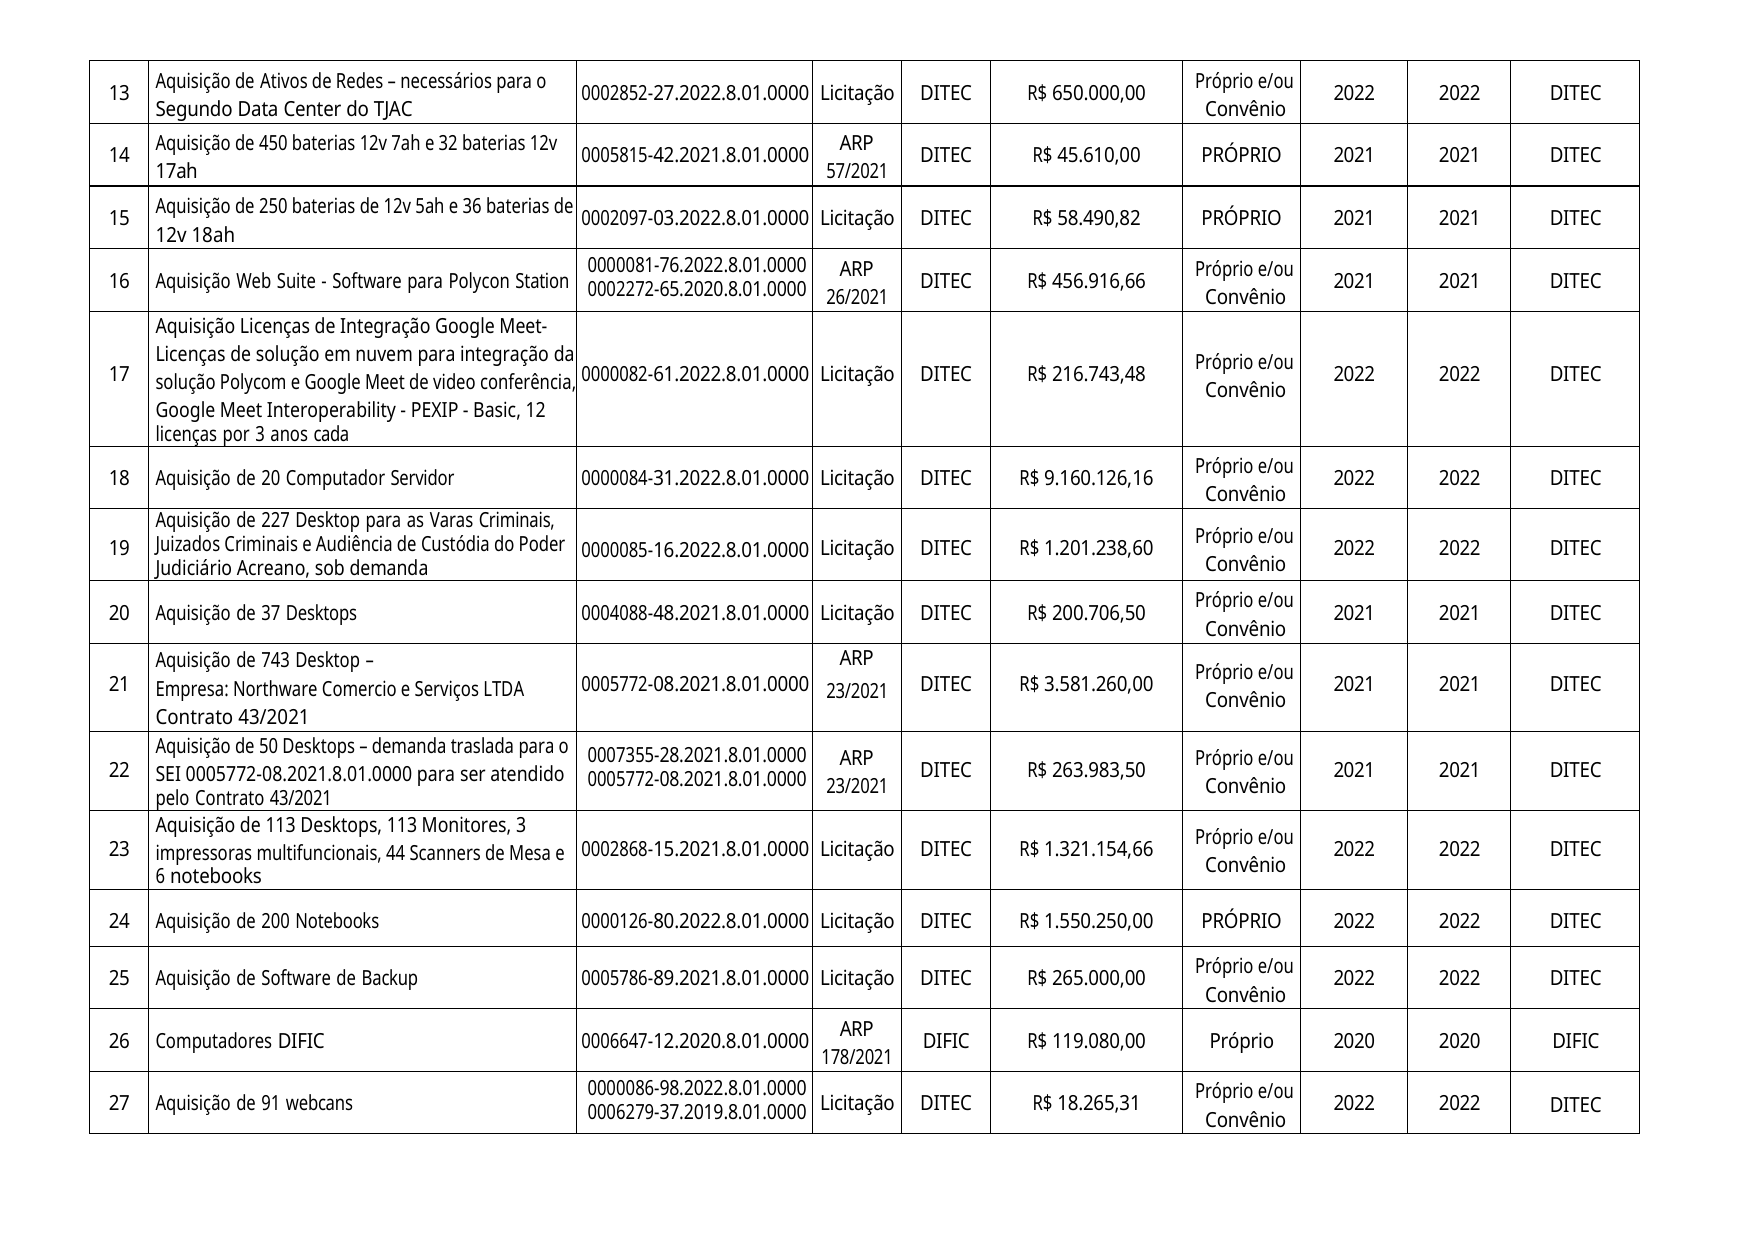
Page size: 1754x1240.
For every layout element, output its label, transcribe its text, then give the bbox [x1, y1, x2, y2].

table_header 2021 [1301, 187, 1407, 248]
table_cell R$ 216.743,48 [991, 312, 1182, 446]
table_cell R$ 650.000,00 [991, 61, 1182, 123]
table_cell R$ 263.983,50 [991, 732, 1182, 809]
table_cell 24 [90, 890, 148, 946]
table_cell 2022 [1301, 1072, 1407, 1133]
table_cell DIFIC [902, 1009, 990, 1071]
table_cell Aquisição de 50 Desktops – demanda traslada para o SEI 0005772-08.2021.8.01.0000 para ser atendido pelo Contrato 43/2021 [149, 732, 576, 809]
table_cell DITEC [902, 890, 990, 946]
table_cell DITEC [902, 644, 990, 731]
table_cell 2021 [1408, 644, 1510, 731]
table_cell R$ 18.265,31 [991, 1072, 1182, 1133]
table_cell DITEC [1511, 732, 1639, 809]
table_header 2021 [1408, 187, 1510, 248]
table_header DITEC [1511, 187, 1639, 248]
table_cell 0002868-15.2021.8.01.0000 [577, 811, 812, 888]
table_cell DITEC [1511, 447, 1639, 508]
table_cell PRÓPRIO [1183, 124, 1300, 185]
table_cell 0006647-12.2020.8.01.0000 [577, 1009, 812, 1071]
table_cell Licitação [813, 1072, 901, 1133]
table_cell R$ 456.916,66 [991, 249, 1182, 311]
table_cell DITEC [1511, 249, 1639, 311]
table_cell Licitação [813, 509, 901, 580]
table_cell Aquisição de 20 Computador Servidor [149, 447, 576, 508]
table_cell Licitação [813, 811, 901, 888]
table_cell 23 [90, 811, 148, 888]
table_cell Próprio e/ou Convênio [1183, 447, 1300, 508]
table_cell 2022 [1408, 947, 1510, 1008]
table_cell DITEC [902, 61, 990, 123]
table_cell Próprio e/ou Convênio [1183, 1072, 1300, 1133]
table_cell 0002852-27.2022.8.01.0000 [577, 61, 812, 123]
table_cell 22 [90, 732, 148, 809]
table_cell 16 [90, 249, 148, 311]
table_cell 2020 [1301, 1009, 1407, 1071]
table_cell 2021 [1408, 249, 1510, 311]
table_cell R$ 45.610,00 [991, 124, 1182, 185]
table_cell DITEC [1511, 890, 1639, 946]
table_cell DIFIC [1511, 1009, 1639, 1071]
table_cell ARP 23/2021 [813, 732, 901, 809]
table_cell 2020 [1408, 1009, 1510, 1071]
table_cell Próprio e/ou Convênio [1183, 811, 1300, 888]
table_cell 18 [90, 447, 148, 508]
table_cell 2021 [1301, 124, 1407, 185]
table_cell Próprio e/ou Convênio [1183, 509, 1300, 580]
table_cell 0000086-98.2022.8.01.0000 0006279-37.2019.8.01.0000 [577, 1072, 812, 1133]
table_cell R$ 200.706,50 [991, 581, 1182, 642]
table_cell 2022 [1408, 890, 1510, 946]
table_cell Licitação [813, 947, 901, 1008]
table_header Aquisição de 250 baterias de 12v 5ah e 36 baterias de 12v 18ah [149, 187, 576, 248]
table_cell Aquisição de 450 baterias 12v 7ah e 32 baterias 12v 17ah [149, 124, 576, 185]
table_cell Computadores DIFIC [149, 1009, 576, 1071]
table_cell Licitação [813, 61, 901, 123]
table_cell 2021 [1408, 581, 1510, 642]
table_cell Licitação [813, 312, 901, 446]
table_cell DITEC [902, 947, 990, 1008]
table_cell 2021 [1301, 581, 1407, 642]
table_cell 0000085-16.2022.8.01.0000 [577, 509, 812, 580]
table_cell 2022 [1301, 890, 1407, 946]
table_cell Próprio e/ou Convênio [1183, 581, 1300, 642]
table_cell 0007355-28.2021.8.01.0000 0005772-08.2021.8.01.0000 [577, 732, 812, 809]
table_cell ARP 178/2021 [813, 1009, 901, 1071]
table_cell R$ 119.080,00 [991, 1009, 1182, 1071]
table_cell 19 [90, 509, 148, 580]
table_cell PRÓPRIO [1183, 890, 1300, 946]
table_cell Licitação [813, 581, 901, 642]
table_cell R$ 1.550.250,00 [991, 890, 1182, 946]
table_cell 26 [90, 1009, 148, 1071]
table_cell DITEC [902, 312, 990, 446]
table_cell DITEC [902, 1072, 990, 1133]
table_cell DITEC [1511, 509, 1639, 580]
table_cell 0005815-42.2021.8.01.0000 [577, 124, 812, 185]
table_cell 2022 [1408, 312, 1510, 446]
table_cell 2022 [1301, 312, 1407, 446]
table_cell DITEC [902, 732, 990, 809]
table_cell Aquisição de 743 Desktop – Empresa: Northware Comercio e Serviços LTDA Contrato 43/2021 [149, 644, 576, 731]
table_cell DITEC [1511, 581, 1639, 642]
table_cell Aquisição Licenças de Integração Google Meet- Licenças de solução em nuvem para integração da solução Polycom e Google Meet de video conferência, Google Meet Interoperability - PEXIP - Basic, 12 licenças por 3 anos cada [149, 312, 576, 446]
table_cell DITEC [902, 124, 990, 185]
table_cell Aquisição de Ativos de Redes – necessários para o Segundo Data Center do TJAC [149, 61, 576, 123]
table_cell 20 [90, 581, 148, 642]
table_cell 0000081-76.2022.8.01.0000 0002272-65.2020.8.01.0000 [577, 249, 812, 311]
table_cell R$ 1.321.154,66 [991, 811, 1182, 888]
table_header 0002097-03.2022.8.01.0000 [577, 187, 812, 248]
table_cell DITEC [1511, 644, 1639, 731]
table_cell ARP 57/2021 [813, 124, 901, 185]
table_cell DITEC [1511, 1072, 1639, 1133]
table_cell Aquisição de 113 Desktops, 113 Monitores, 3 impressoras multifuncionais, 44 Scanners de Mesa e 6 notebooks [149, 811, 576, 888]
table_cell 2021 [1301, 249, 1407, 311]
table_cell 17 [90, 312, 148, 446]
table_cell R$ 3.581.260,00 [991, 644, 1182, 731]
table_cell 2022 [1301, 811, 1407, 888]
table_cell 25 [90, 947, 148, 1008]
table_cell ARP 26/2021 [813, 249, 901, 311]
table_cell 2022 [1408, 509, 1510, 580]
table_cell 0000126-80.2022.8.01.0000 [577, 890, 812, 946]
table_cell Próprio e/ou Convênio [1183, 644, 1300, 731]
table_cell Aquisição de Software de Backup [149, 947, 576, 1008]
table_cell 2022 [1408, 811, 1510, 888]
table_cell DITEC [1511, 947, 1639, 1008]
table_cell DITEC [902, 447, 990, 508]
table_cell Aquisição Web Suite - Software para Polycon Station [149, 249, 576, 311]
table_cell Aquisição de 37 Desktops [149, 581, 576, 642]
table_cell R$ 1.201.238,60 [991, 509, 1182, 580]
table_cell DITEC [1511, 124, 1639, 185]
table_cell 2021 [1301, 732, 1407, 809]
table_cell Aquisição de 227 Desktop para as Varas Criminais, Juizados Criminais e Audiência de Custódia do Poder Judiciário Acreano, sob demanda [149, 509, 576, 580]
table_cell 14 [90, 124, 148, 185]
table_cell 27 [90, 1072, 148, 1133]
table_cell 2022 [1408, 447, 1510, 508]
table_cell ARP 23/2021 [813, 644, 901, 731]
table_cell DITEC [1511, 811, 1639, 888]
table_cell 21 [90, 644, 148, 731]
table_cell DITEC [1511, 312, 1639, 446]
table_cell 0000082-61.2022.8.01.0000 [577, 312, 812, 446]
table_cell DITEC [902, 811, 990, 888]
table_cell 2021 [1408, 124, 1510, 185]
table_header PRÓPRIO [1183, 187, 1300, 248]
table_cell 0005786-89.2021.8.01.0000 [577, 947, 812, 1008]
table_cell Próprio e/ou Convênio [1183, 312, 1300, 446]
table_header R$ 58.490,82 [991, 187, 1182, 248]
table_cell 2022 [1301, 509, 1407, 580]
table_cell Licitação [813, 447, 901, 508]
table_cell 0005772-08.2021.8.01.0000 [577, 644, 812, 731]
table_cell 0004088-48.2021.8.01.0000 [577, 581, 812, 642]
table_cell 2021 [1408, 732, 1510, 809]
table_cell R$ 9.160.126,16 [991, 447, 1182, 508]
table_header Licitação [813, 187, 901, 248]
table_cell DITEC [902, 249, 990, 311]
table_cell Licitação [813, 890, 901, 946]
table_cell DITEC [1511, 61, 1639, 123]
table_cell Aquisição de 200 Notebooks [149, 890, 576, 946]
table_cell 13 [90, 61, 148, 123]
table_header 15 [90, 187, 148, 248]
table_cell 2022 [1301, 947, 1407, 1008]
table_cell DITEC [902, 509, 990, 580]
table_header DITEC [902, 187, 990, 248]
table_cell Próprio e/ou Convênio [1183, 249, 1300, 311]
table_cell 2021 [1301, 644, 1407, 731]
table_cell Próprio e/ou Convênio [1183, 947, 1300, 1008]
table_cell DITEC [902, 581, 990, 642]
table_cell 2022 [1301, 447, 1407, 508]
table_cell Próprio [1183, 1009, 1300, 1071]
table_cell 2022 [1408, 61, 1510, 123]
table_cell 2022 [1301, 61, 1407, 123]
table_cell Próprio e/ou Convênio [1183, 732, 1300, 809]
table_cell R$ 265.000,00 [991, 947, 1182, 1008]
table_cell Próprio e/ou Convênio [1183, 61, 1300, 123]
table_cell 2022 [1408, 1072, 1510, 1133]
table_cell 0000084-31.2022.8.01.0000 [577, 447, 812, 508]
table_cell Aquisição de 91 webcans [149, 1072, 576, 1133]
